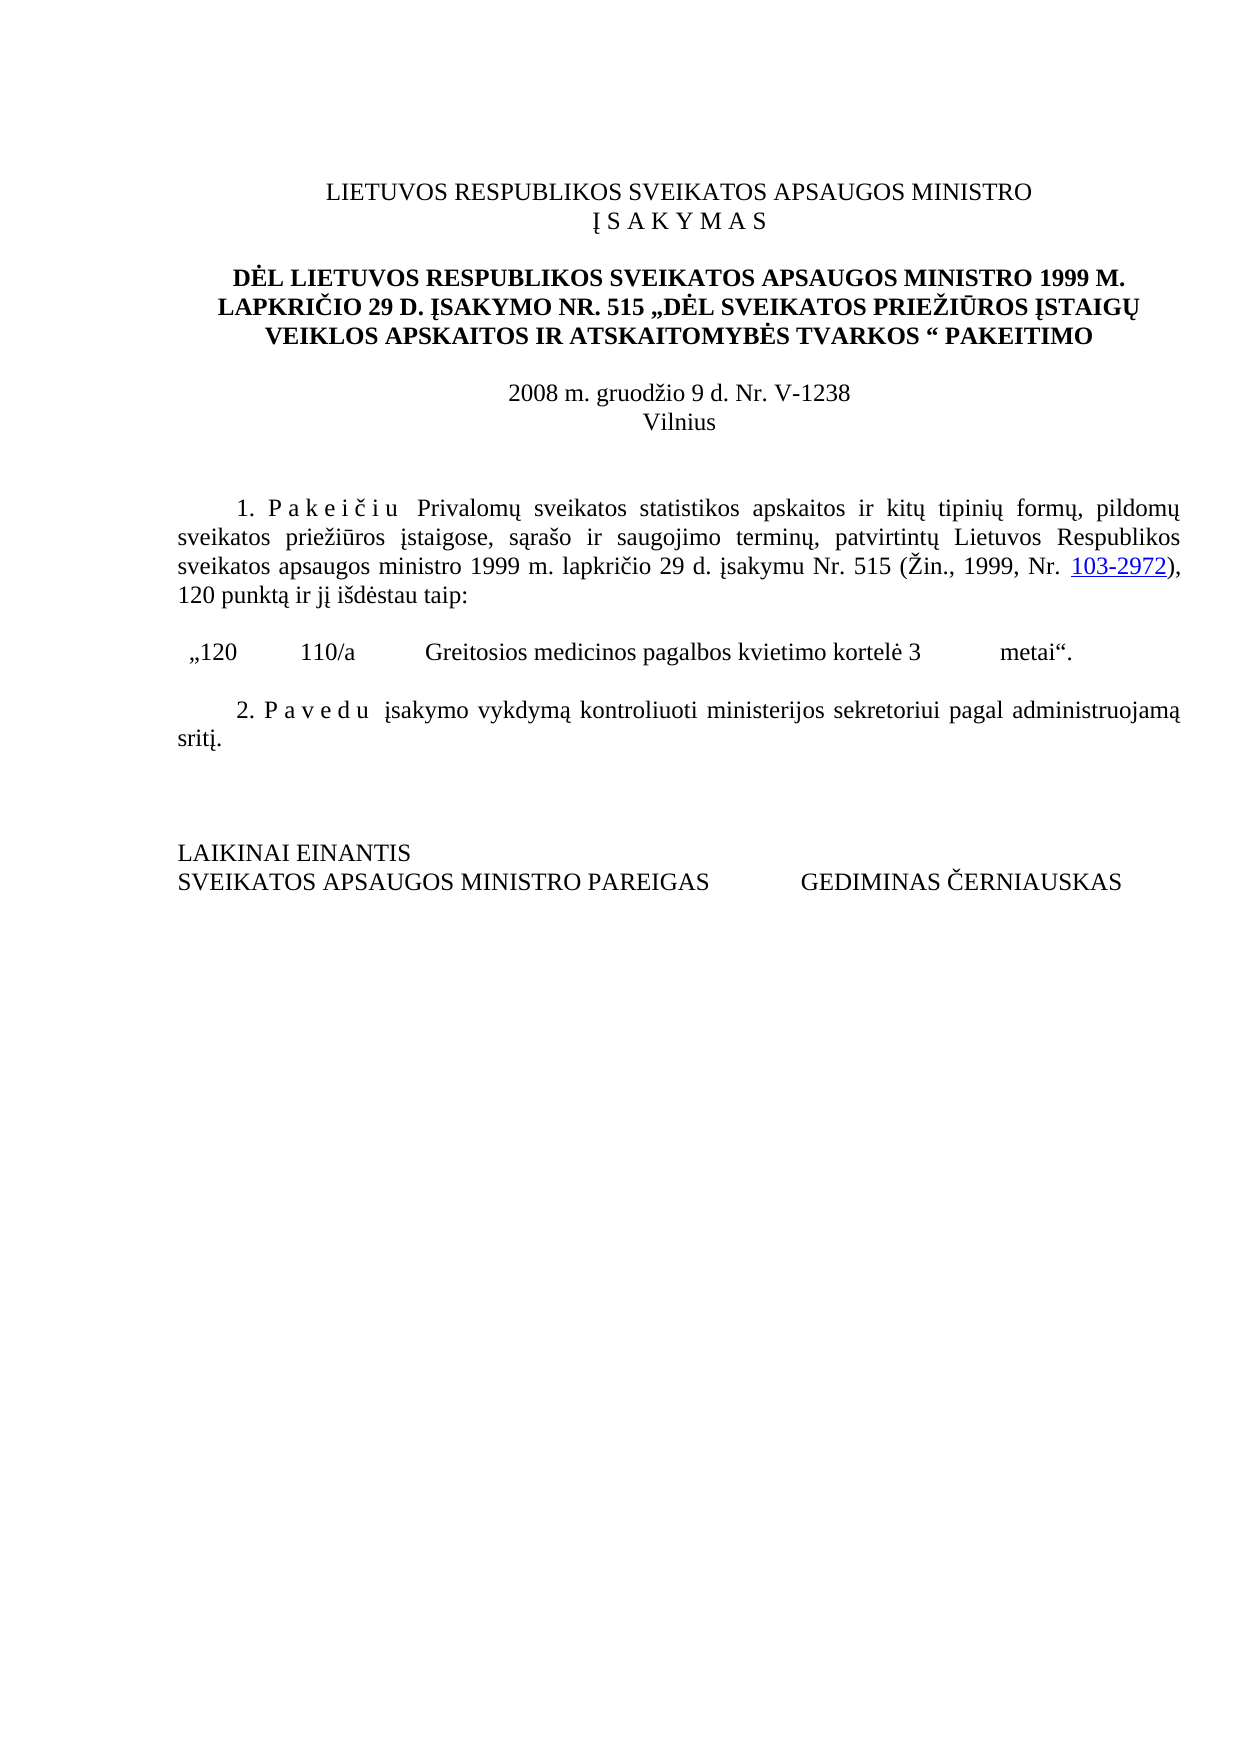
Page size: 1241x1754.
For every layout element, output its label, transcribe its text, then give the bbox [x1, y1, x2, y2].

text 2. Pavedu įsakymo vykdymą kontroliuoti ministerijos sekretoriui pagal administruojamą sritį. [177, 695, 1181, 752]
table_header Greitosios medicinos pagalbos kvietimo kortelė 3 [414, 637, 988, 666]
table_header metai“. [989, 637, 1145, 666]
text LIETUVOS RESPUBLIKOS SVEIKATOS APSAUGOS MINISTRO [177, 177, 1181, 206]
text DĖL LIETUVOS RESPUBLIKOS SVEIKATOS APSAUGOS MINISTRO 1999 M. LAPKRIČIO 29 D. ĮSAKYMO NR. 515 „DĖL SVEIKATOS PRIEŽIŪROS ĮSTAIGŲ VEIKLOS APSKAITOS IR ATSKAITOMYBĖS TVARKOS “ PAKEITIMO [177, 263, 1181, 350]
text 2008 m. gruodžio 9 d. Nr. V-1238 [177, 378, 1181, 407]
table_header 110/a [289, 637, 413, 666]
text LAIKINAI EINANTIS [177, 838, 1181, 867]
table_header „120 [177, 637, 288, 666]
text ĮSAKYMAS [177, 206, 1181, 235]
text 1. Pakeičiu Privalomų sveikatos statistikos apskaitos ir kitų tipinių formų, pildomų sveikatos priežiūros įstaigose, sąrašo ir saugojimo terminų, patvirtintų Lietuvos Respublikos sveikatos apsaugos ministro 1999 m. lapkričio 29 d. įsakymu Nr. 515 (Žin., 1999, Nr. 103-2972), 120 punktą ir jį išdėstau taip: [177, 493, 1181, 608]
text SVEIKATOS APSAUGOS MINISTRO PAREIGAS GEDIMINAS ČERNIAUSKAS [177, 867, 1181, 896]
text Vilnius [177, 407, 1181, 436]
